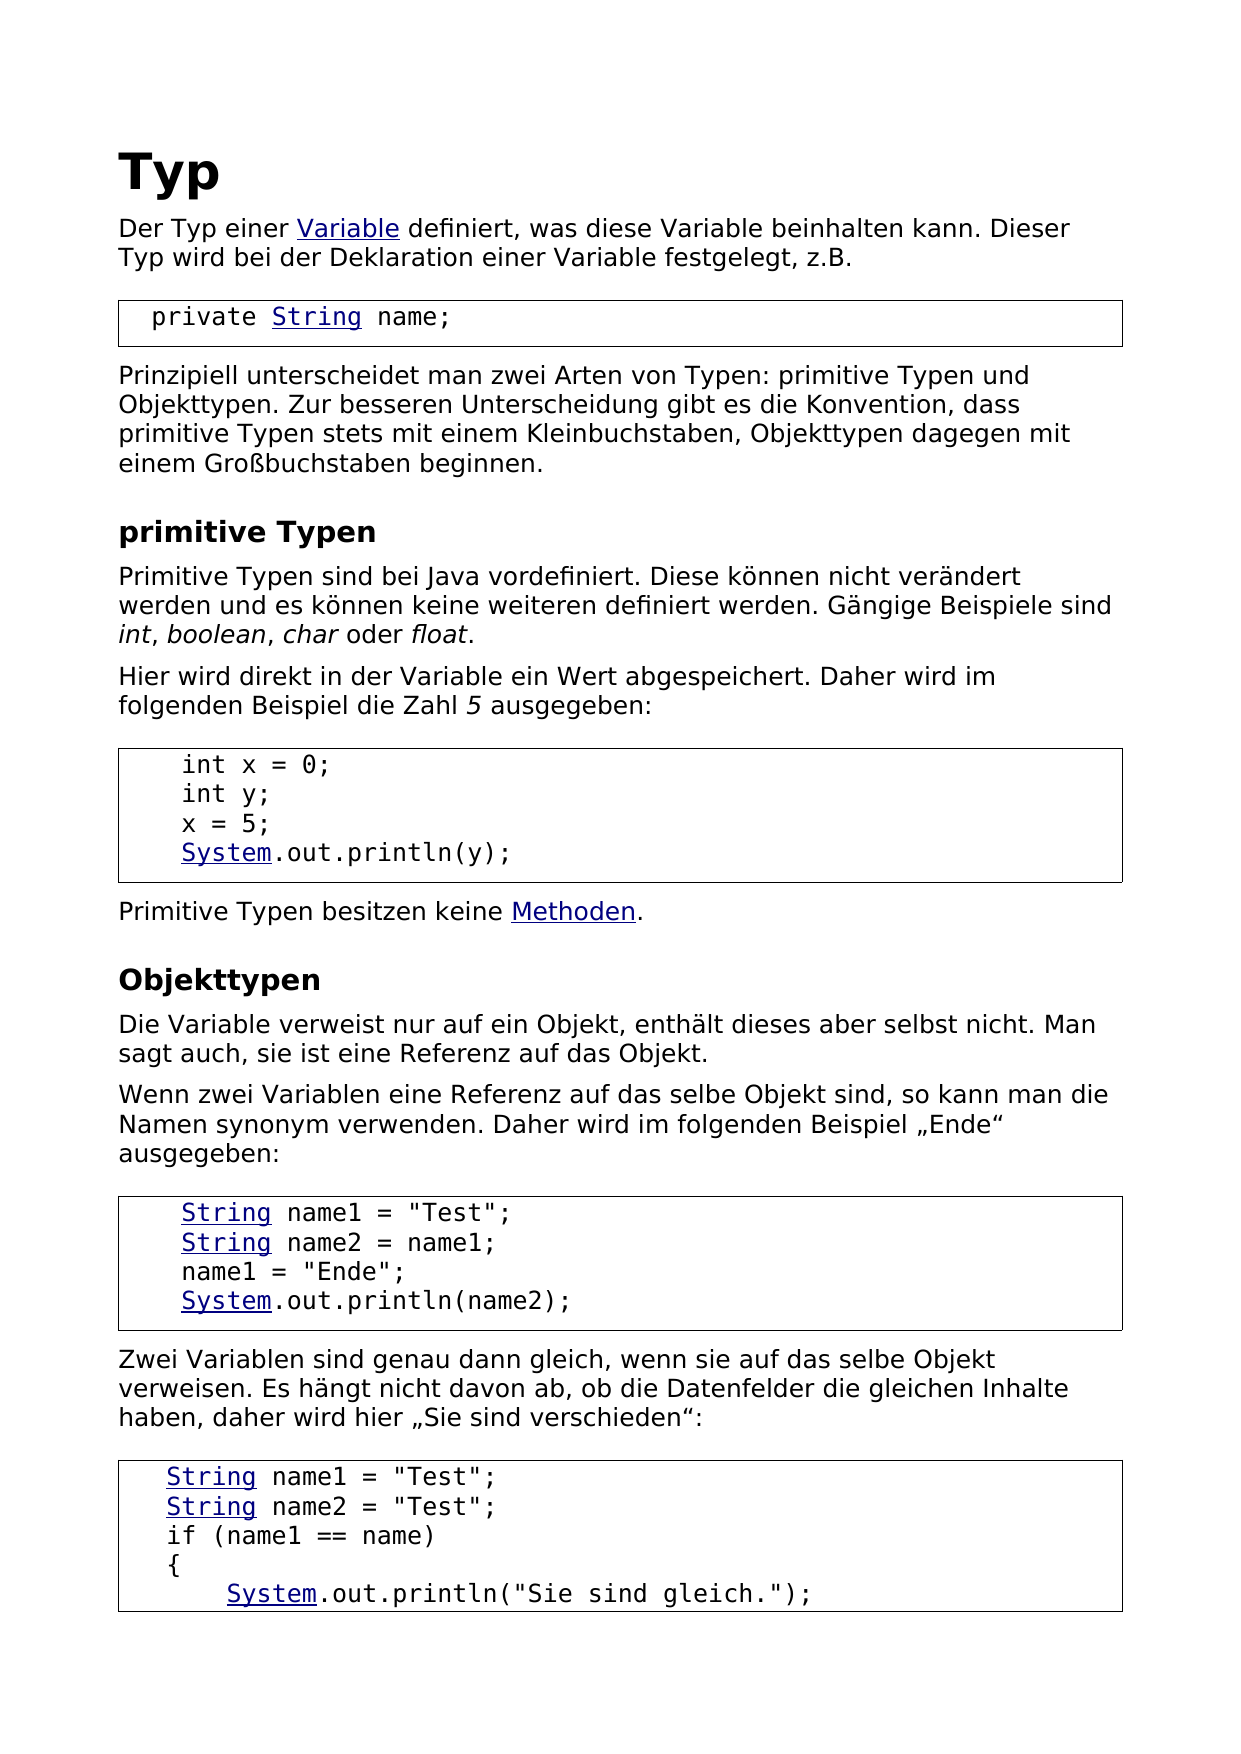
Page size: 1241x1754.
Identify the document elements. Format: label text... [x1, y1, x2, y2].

table_header String name1 = "Test"; String name2 = name1; name1 = "Ende"; System.out.println(name2); [119, 1197, 1122, 1330]
text Die Variable verweist nur auf ein Objekt, enthält dieses aber selbst nicht. Man sagt auch, sie ist eine Referenz auf das Objekt. [118, 1010, 1122, 1068]
text Wenn zwei Variablen eine Referenz auf das selbe Objekt sind, so kann man die Namen synonym verwenden. Daher wird im folgenden Beispiel „Ende“ ausgegeben: [118, 1081, 1122, 1168]
text Primitive Typen sind bei Java vordefiniert. Diese können nicht verändert werden und es können keine weiteren definiert werden. Gängige Beispiele sind int, boolean, char oder float. [118, 562, 1122, 649]
subtitle Typ [118, 143, 1122, 201]
text Hier wird direkt in der Variable ein Wert abgespeichert. Daher wird im folgenden Beispiel die Zahl 5 ausgegeben: [118, 662, 1122, 720]
subtitle primitive Typen [118, 515, 1122, 549]
subtitle Objekttypen [118, 963, 1122, 997]
table_header private String name; [119, 301, 1122, 346]
table_header String name1 = "Test"; String name2 = "Test"; if (name1 == name) { System.out.println("Sie sind gleich."); [119, 1461, 1122, 1611]
text Primitive Typen besitzen keine Methoden. [118, 897, 1122, 926]
table_header int x = 0; int y; x = 5; System.out.println(y); [119, 749, 1122, 882]
text Zwei Variablen sind genau dann gleich, wenn sie auf das selbe Objekt verweisen. Es hängt nicht davon ab, ob die Datenfelder die gleichen Inhalte haben, daher wird hier „Sie sind verschieden“: [118, 1345, 1122, 1432]
text Prinzipiell unterscheidet man zwei Arten von Typen: primitive Typen und Objekttypen. Zur besseren Unterscheidung gibt es die Konvention, dass primitive Typen stets mit einem Kleinbuchstaben, Objekttypen dagegen mit einem Großbuchstaben beginnen. [118, 361, 1122, 478]
text Der Typ einer Variable definiert, was diese Variable beinhalten kann. Dieser Typ wird bei der Deklaration einer Variable festgelegt, z.B. [118, 214, 1122, 272]
